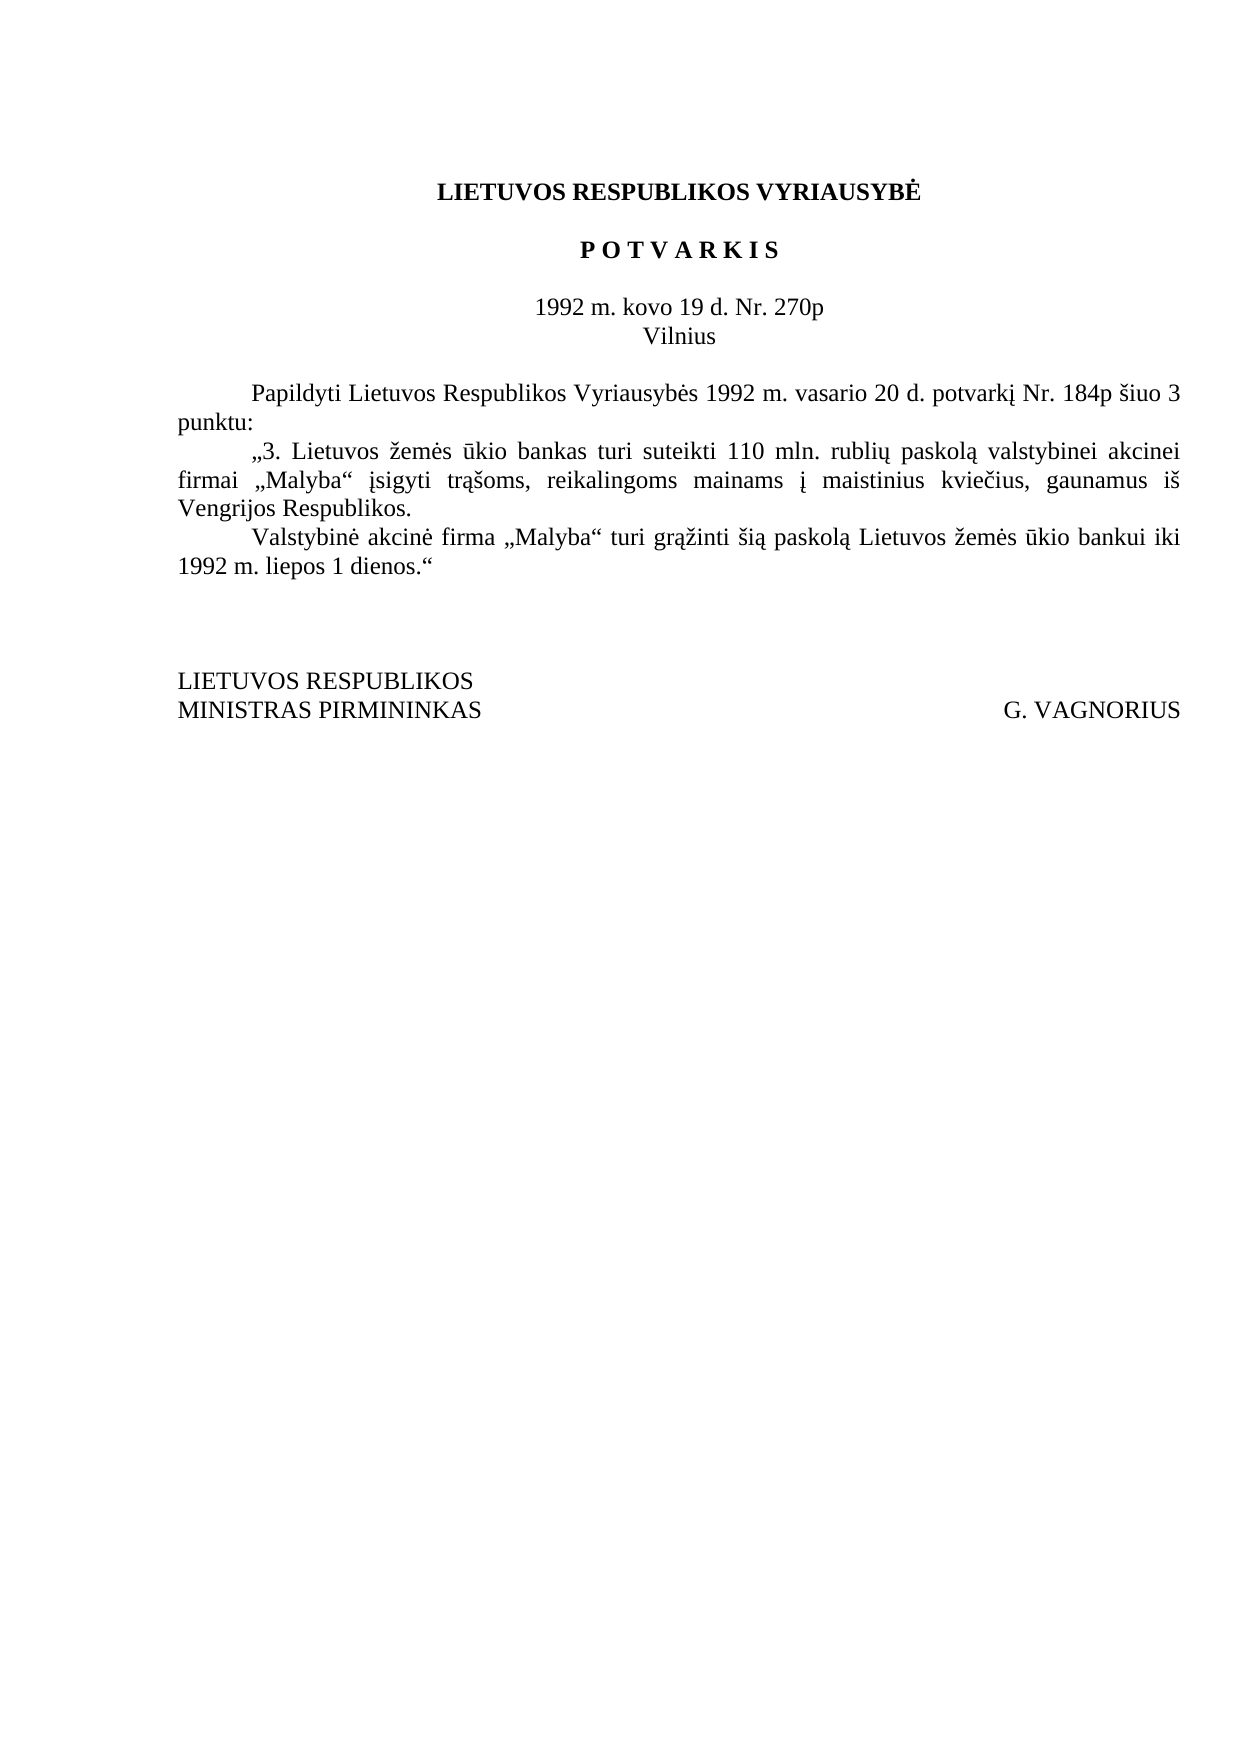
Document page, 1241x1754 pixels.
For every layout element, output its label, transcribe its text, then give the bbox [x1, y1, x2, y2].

text LIETUVOS RESPUBLIKOS VYRIAUSYBĖ [177, 177, 1181, 206]
text Papildyti Lietuvos Respublikos Vyriausybės 1992 m. vasario 20 d. potvarkį Nr. 184p šiuo 3 punktu: [177, 378, 1181, 436]
text Valstybinė akcinė firma „Malyba“ turi grąžinti šią paskolą Lietuvos žemės ūkio bankui iki 1992 m. liepos 1 dienos.“ [177, 522, 1181, 580]
text P O T V A R K I S [177, 235, 1181, 263]
text MINISTRAS PIRMININKAS G. VAGNORIUS [177, 695, 1181, 723]
text Vilnius [177, 321, 1181, 350]
text LIETUVOS RESPUBLIKOS [177, 666, 1181, 695]
text „3. Lietuvos žemės ūkio bankas turi suteikti 110 mln. rublių paskolą valstybinei akcinei firmai „Malyba“ įsigyti trąšoms, reikalingoms mainams į maistinius kviečius, gaunamus iš Vengrijos Respublikos. [177, 436, 1181, 522]
text 1992 m. kovo 19 d. Nr. 270p [177, 292, 1181, 321]
